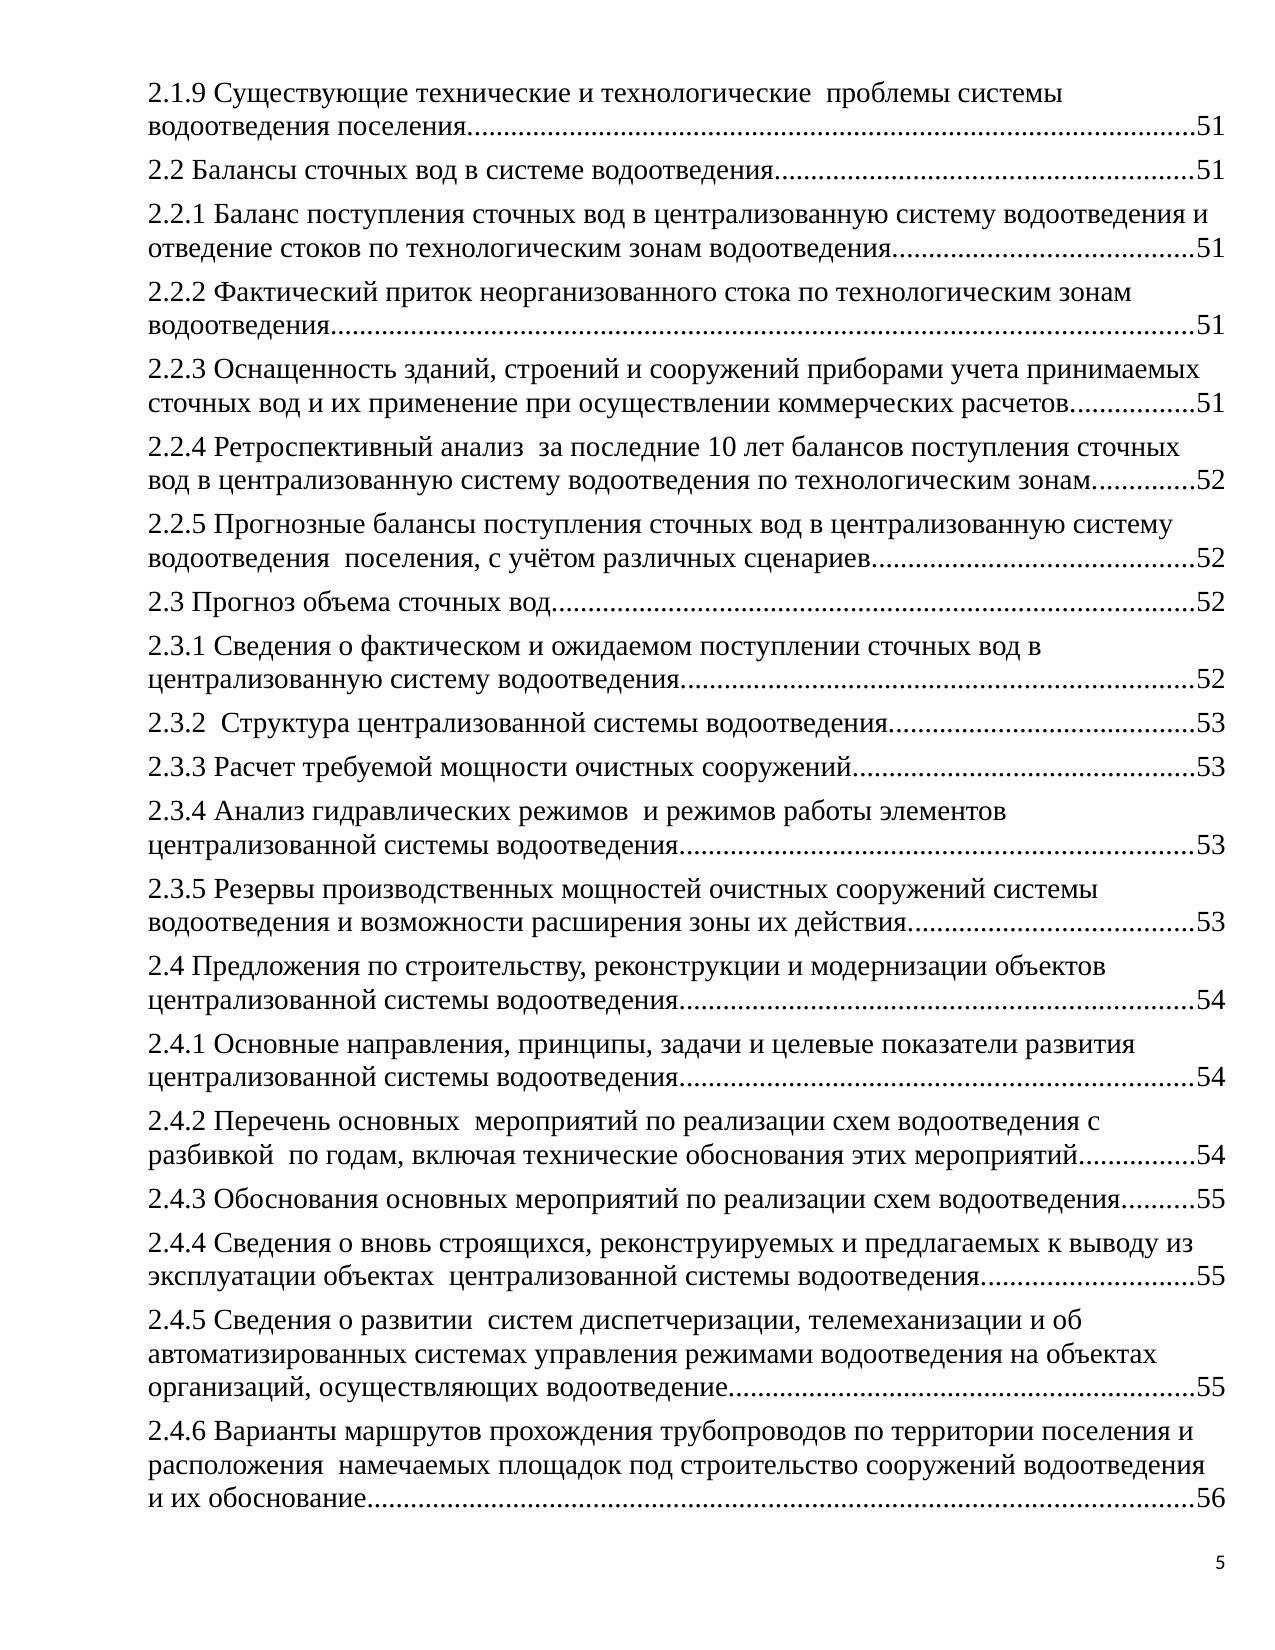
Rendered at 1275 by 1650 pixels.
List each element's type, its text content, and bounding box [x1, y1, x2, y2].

text 2.3.2 Структура централизованной системы водоотведения. 53 [148, 705, 1225, 739]
text 2.4 Предложения по строительству, реконструкции и модернизации объектов централизованной системы водоотведения. 54 [148, 948, 1225, 1015]
text 2.4.1 Основные направления, принципы, задачи и целевые показатели развития централизованной системы водоотведения. 54 [148, 1026, 1225, 1093]
text 2.1.9 Существующие технические и технологические проблемы системы водоотведения поселения. 51 [148, 75, 1225, 142]
text 2.2.3 Оснащенность зданий, строений и сооружений приборами учета принимаемых сточных вод и их применение при осуществлении коммерческих расчетов. 51 [148, 351, 1225, 418]
text 2.3.5 Резервы производственных мощностей очистных сооружений системы водоотведения и возможности расширения зоны их действия. 53 [148, 871, 1225, 938]
text 2.3 Прогноз объема сточных вод. 52 [148, 584, 1225, 617]
text 2.4.2 Перечень основных мероприятий по реализации схем водоотведения с разбивкой по годам, включая технические обоснования этих мероприятий. 54 [148, 1103, 1225, 1170]
text 2.3.4 Анализ гидравлических режимов и режимов работы элементов централизованной системы водоотведения. 53 [148, 793, 1225, 860]
text 2.2.4 Ретроспективный анализ за последние 10 лет балансов поступления сточных вод в централизованную систему водоотведения по технологическим зонам. 52 [148, 429, 1225, 496]
text 2.3.1 Сведения о фактическом и ожидаемом поступлении сточных вод в централизованную систему водоотведения. 52 [148, 628, 1225, 695]
text 2.4.3 Обоснования основных мероприятий по реализации схем водоотведения. 55 [148, 1181, 1225, 1214]
text 2.2.1 Баланс поступления сточных вод в централизованную систему водоотведения и отведение стоков по технологическим зонам водоотведения. 51 [148, 196, 1225, 263]
text 2.3.3 Расчет требуемой мощности очистных сооружений. 53 [148, 749, 1225, 783]
text 2.4.4 Сведения о вновь строящихся, реконструируемых и предлагаемых к выводу из эксплуатации объектах централизованной системы водоотведения. 55 [148, 1225, 1225, 1292]
text 2.4.5 Сведения о развитии систем диспетчеризации, телемеханизации и об автоматизированных системах управления режимами водоотведения на объектах организаций, осуществляющих водоотведение. 55 [148, 1302, 1225, 1403]
text 2.2.5 Прогнозные балансы поступления сточных вод в централизованную систему водоотведения поселения, с учётом различных сценариев. 52 [148, 506, 1225, 573]
text 2.4.6 Варианты маршрутов прохождения трубопроводов по территории поселения и расположения намечаемых площадок под строительство сооружений водоотведения и их обоснование. 56 [148, 1413, 1225, 1514]
text 2.2.2 Фактический приток неорганизованного стока по технологическим зонам водоотведения. 51 [148, 274, 1225, 341]
text 2.2 Балансы сточных вод в системе водоотведения. 51 [148, 152, 1225, 186]
